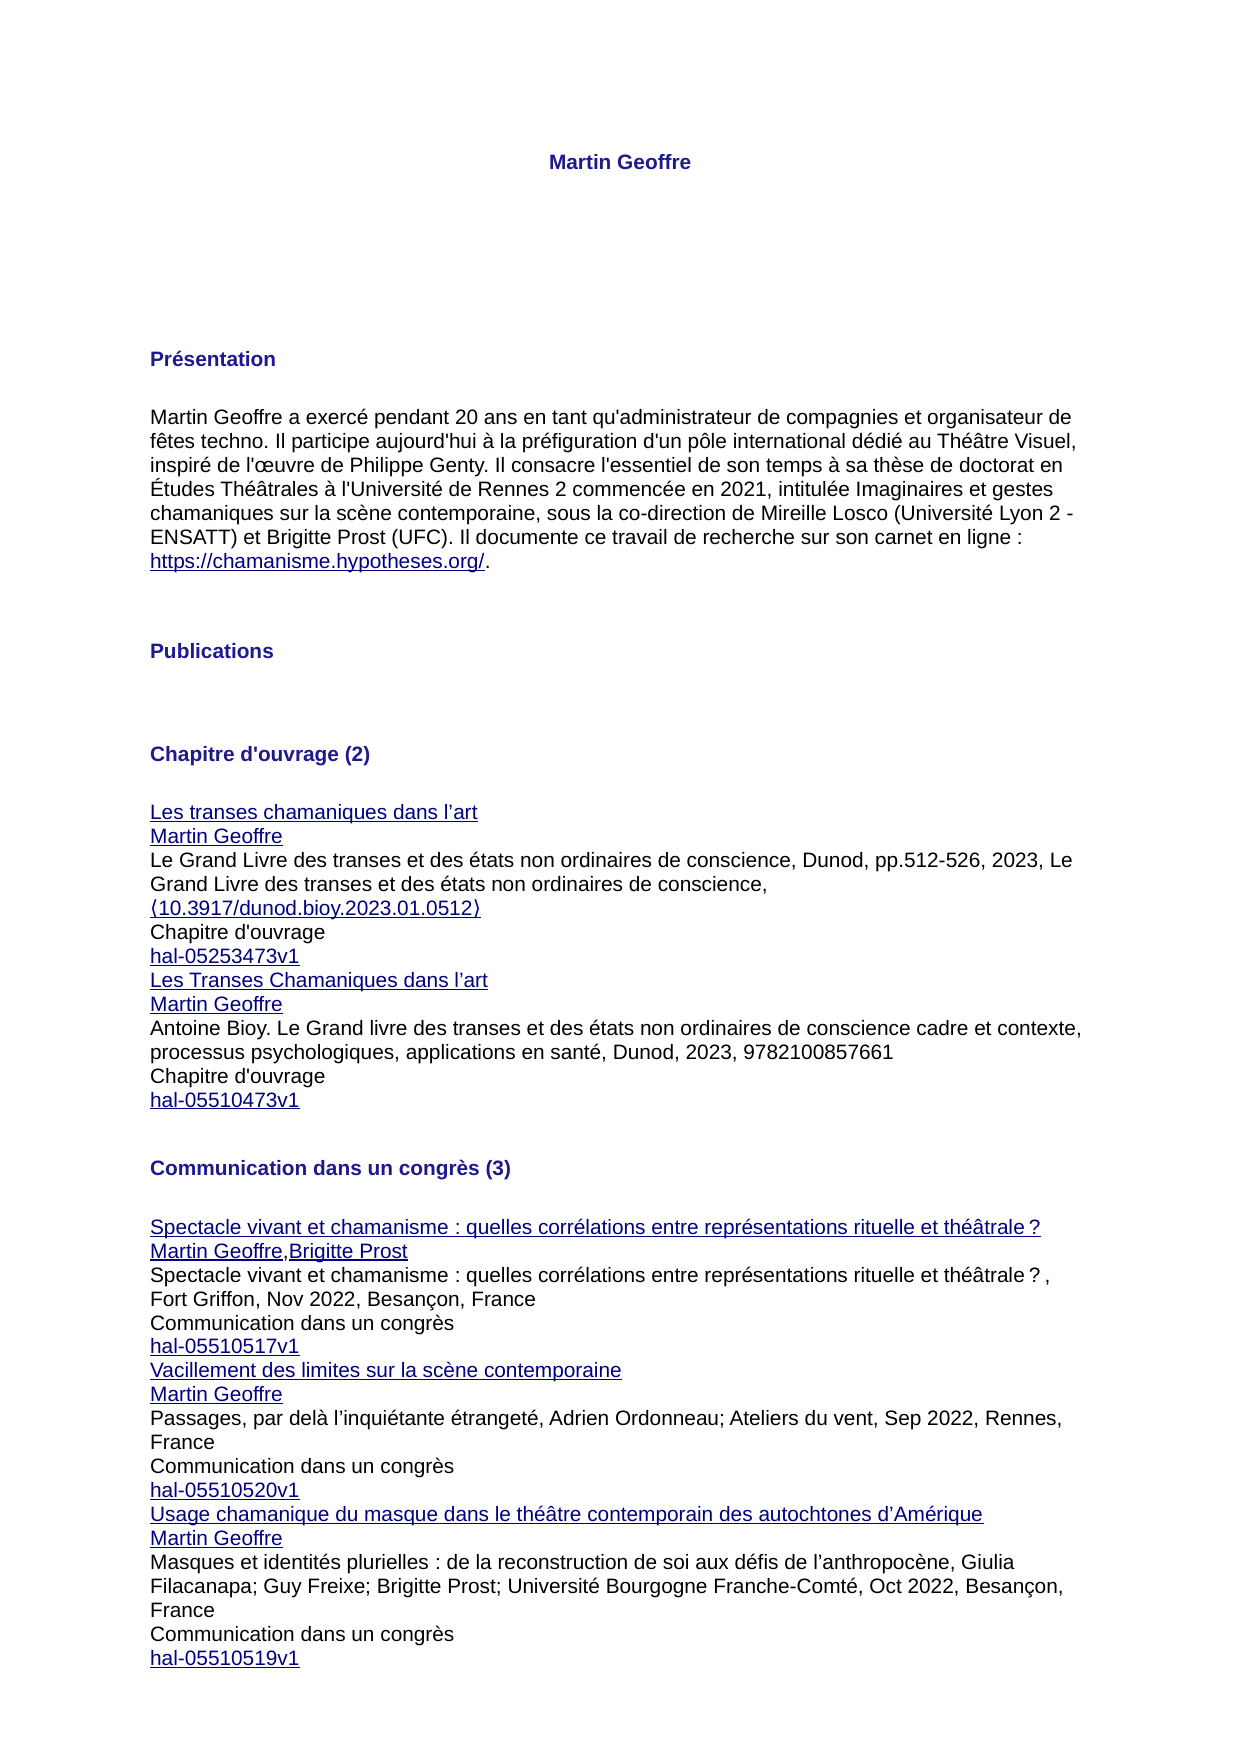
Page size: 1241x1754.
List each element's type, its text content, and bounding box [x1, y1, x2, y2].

table_cell Les Transes Chamaniques dans l’art Martin Geoffre Antoine Bioy. Le Grand livre des transes et des états non ordinaires de conscience cadre et contexte, processus psychologiques, applications en santé, Dunod, 2023, 9782100857661 Chapitre d'ouvrage hal-05510473v1 [150, 968, 1090, 1111]
subtitle Communication dans un congrès (3) [150, 1156, 1090, 1180]
subtitle Présentation [150, 347, 1090, 371]
subtitle Publications [150, 638, 1090, 662]
table_header Spectacle vivant et chamanisme : quelles corrélations entre représentations rituelle et théâtrale ? Martin Geoffre,Brigitte Prost Spectacle vivant et chamanisme : quelles corrélations entre représentations rituelle et théâtrale ? , Fort Griffon, Nov 2022, Besançon, France Communication dans un congrès hal-05510517v1 [150, 1215, 1090, 1358]
table_cell Vacillement des limites sur la scène contemporaine Martin Geoffre Passages, par delà l’inquiétante étrangeté, Adrien Ordonneau; Ateliers du vent, Sep 2022, Rennes, France Communication dans un congrès hal-05510520v1 [150, 1358, 1090, 1502]
subtitle Chapitre d'ouvrage (2) [150, 742, 1090, 766]
subtitle Martin Geoffre [150, 150, 1090, 174]
table_header Les transes chamaniques dans l’art Martin Geoffre Le Grand Livre des transes et des états non ordinaires de conscience, Dunod, pp.512-526, 2023, Le Grand Livre des transes et des états non ordinaires de conscience, ⟨10.3917/dunod.bioy.2023.01.0512⟩ Chapitre d'ouvrage hal-05253473v1 [150, 800, 1090, 968]
table_cell Usage chamanique du masque dans le théâtre contemporain des autochtones d’Amérique Martin Geoffre Masques et identités plurielles : de la reconstruction de soi aux défis de l’anthropocène, Giulia Filacanapa; Guy Freixe; Brigitte Prost; Université Bourgogne Franche-Comté, Oct 2022, Besançon, France Communication dans un congrès hal-05510519v1 [150, 1502, 1090, 1670]
text Martin Geoffre a exercé pendant 20 ans en tant qu'administrateur de compagnies et organisateur de fêtes techno. Il participe aujourd'hui à la préfiguration d'un pôle international dédié au Théâtre Visuel, inspiré de l'œuvre de Philippe Genty. Il consacre l'essentiel de son temps à sa thèse de doctorat en Études Théâtrales à l'Université de Rennes 2 commencée en 2021, intitulée Imaginaires et gestes chamaniques sur la scène contemporaine, sous la co-direction de Mireille Losco (Université Lyon 2 - ENSATT) et Brigitte Prost (UFC). Il documente ce travail de recherche sur son carnet en ligne : https://chamanisme.hypotheses.org/. [150, 405, 1090, 573]
